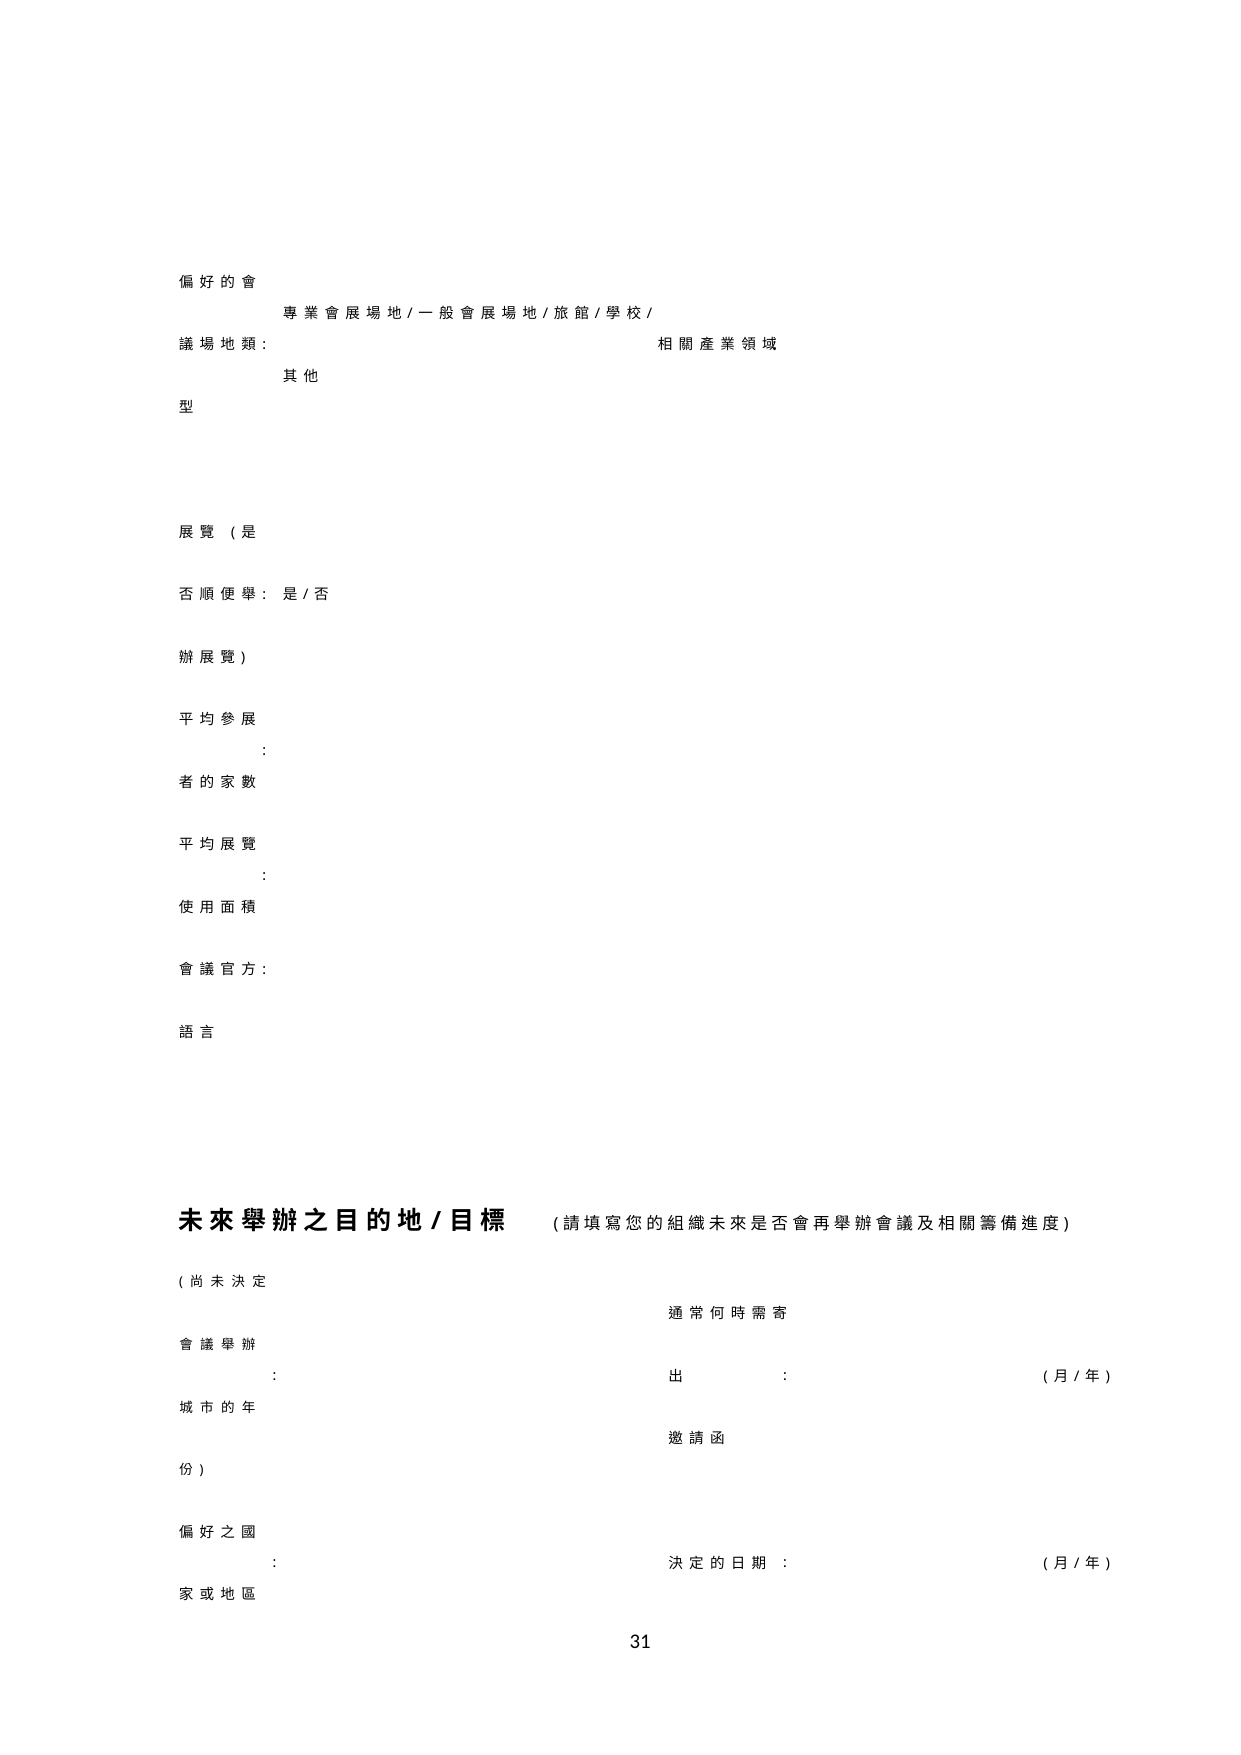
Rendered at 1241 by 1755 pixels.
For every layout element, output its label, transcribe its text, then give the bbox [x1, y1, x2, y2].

table_cell [70, 114, 257, 177]
table_cell [790, 927, 1149, 1052]
table_cell : [258, 927, 276, 1052]
table_cell [276, 114, 653, 177]
table_cell 決定的日期 [661, 1489, 779, 1614]
table_cell [790, 677, 1149, 802]
table_cell : [258, 677, 276, 802]
table_cell : [769, 177, 785, 489]
table_cell 偏好之國家或地區 [70, 1489, 262, 1614]
table_cell [785, 114, 1149, 177]
table_cell [276, 677, 653, 802]
table_cell : [262, 1489, 278, 1614]
table_header : [780, 1239, 793, 1489]
table_cell [278, 1489, 661, 1614]
table_cell [785, 177, 1149, 489]
table_cell [653, 489, 790, 677]
text 未來舉辦之目的地/目標 (請填寫您的組織未來是否會再舉辦會議及相關籌備進度) [63, 1177, 1135, 1239]
table_cell 相關產業領域 [653, 177, 768, 489]
table_cell [653, 927, 790, 1052]
table_cell [769, 114, 785, 177]
table_cell [790, 802, 1149, 927]
table_cell : [780, 1489, 793, 1614]
table_cell : [258, 489, 276, 677]
table_cell [653, 114, 768, 177]
table_header (尚未決定會議舉辦城市的年份) [70, 1239, 262, 1489]
table_cell : [258, 802, 276, 927]
table_cell 平均參展者的家數 [70, 677, 257, 802]
table_cell [653, 802, 790, 927]
table_cell 是/否 [276, 489, 653, 677]
table_cell [653, 677, 790, 802]
table_cell [276, 802, 653, 927]
table_cell 會議官方語言 [70, 927, 257, 1052]
table_cell 專業會展場地/一般會展場地/旅館/學校/其他 [276, 177, 653, 489]
table_cell (月/年) [1030, 1489, 1148, 1614]
table_cell [276, 927, 653, 1052]
table_header (月/年) [1030, 1239, 1148, 1489]
table_cell [258, 114, 276, 177]
table_cell : [258, 177, 276, 489]
table_cell 平均展覽使用面積 [70, 802, 257, 927]
table_cell 展覽 (是否順便舉辦展覽) [70, 489, 257, 677]
table_header [793, 1239, 1030, 1489]
table_header 通常何時需寄出 邀請函 [661, 1239, 779, 1489]
table_header [278, 1239, 661, 1489]
table_cell [793, 1489, 1030, 1614]
table_cell [790, 489, 1149, 677]
table_header : [262, 1239, 278, 1489]
table_cell 偏好的會議場地類型 [70, 177, 257, 489]
